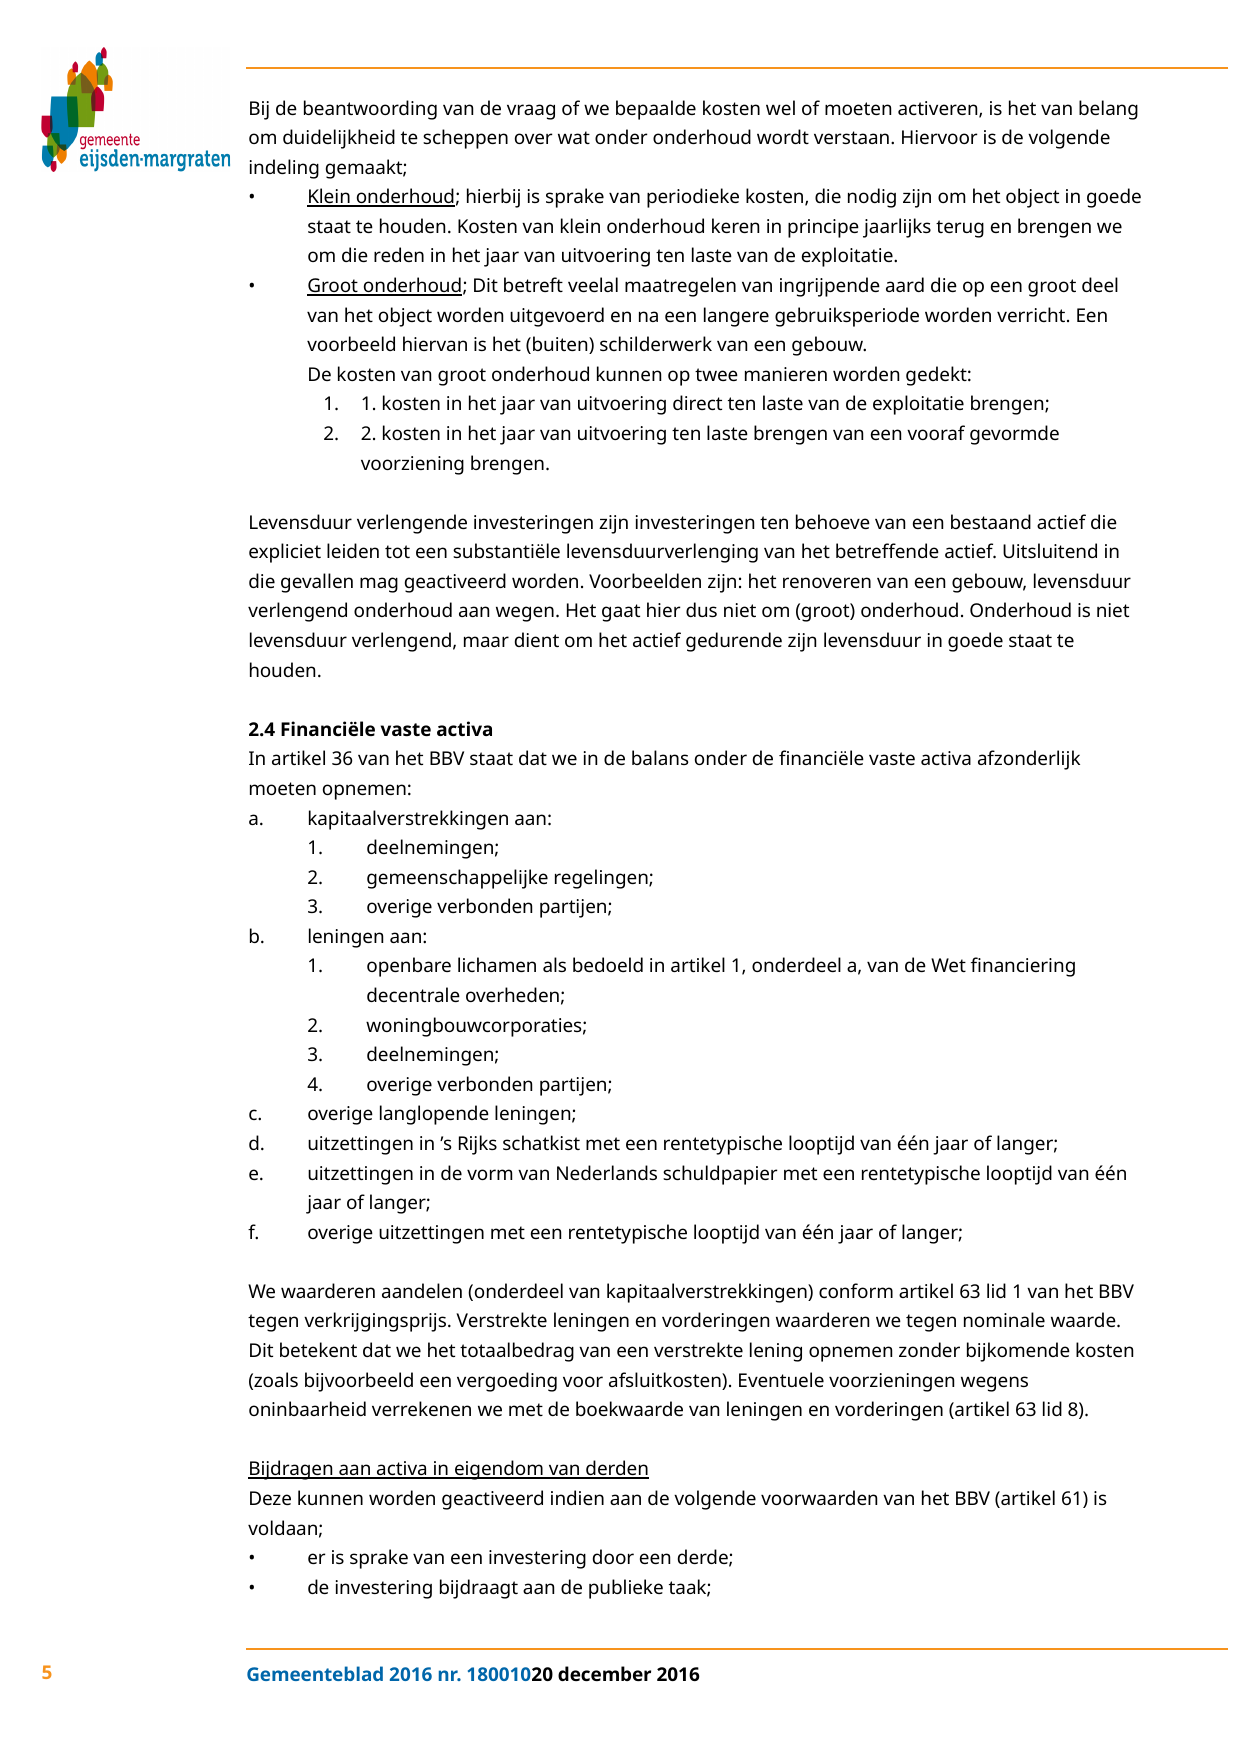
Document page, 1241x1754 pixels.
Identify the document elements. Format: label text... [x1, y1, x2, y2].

text Bijdragen aan activa in eigendom van derden [248, 1456, 1152, 1481]
list uitzettingen in de vorm van Nederlands schuldpapier met een rentetypische looptijd van één jaar of langer; [248, 1160, 1152, 1215]
text We waarderen aandelen (onderdeel van kapitaalverstrekkingen) conform artikel 63 lid 1 van het BBV tegen verkrijgingsprijs. Verstrekte leningen en vorderingen waarderen we tegen nominale waarde. Dit betekent dat we het totaalbedrag van een verstrekte lening opnemen zonder bijkomende kosten (zoals bijvoorbeeld een vergoeding voor afsluitkosten). Eventuele voorzieningen wegens oninbaarheid verrekenen we met de boekwaarde van leningen en vorderingen (artikel 63 lid 8). [248, 1278, 1152, 1422]
list openbare lichamen als bedoeld in artikel 1, onderdeel a, van de Wet financiering decentrale overheden; [307, 953, 1152, 1008]
list uitzettingen in ’s Rijks schatkist met een rentetypische looptijd van één jaar of langer; [248, 1130, 1152, 1156]
list overige verbonden partijen; [307, 893, 1152, 919]
list er is sprake van een investering door een derde; [248, 1544, 1152, 1570]
list overige verbonden partijen; [307, 1071, 1152, 1097]
list gemeenschappelijke regelingen; [307, 864, 1152, 890]
list Klein onderhoud; hierbij is sprake van periodieke kosten, die nodig zijn om het object in goede staat te houden. Kosten van klein onderhoud keren in principe jaarlijks terug en brengen we om die reden in het jaar van uitvoering ten laste van de exploitatie. [248, 183, 1152, 268]
text Deze kunnen worden geactiveerd indien aan de volgende voorwaarden van het BBV (artikel 61) is voldaan; [248, 1485, 1152, 1541]
list woningbouwcorporaties; [307, 1012, 1152, 1038]
picture [41, 47, 231, 172]
list 2. kosten in het jaar van uitvoering ten laste brengen van een vooraf gevormde voorziening brengen. [323, 420, 1152, 476]
text In artikel 36 van het BBV staat dat we in de balans onder de financiële vaste activa afzonderlijk [248, 746, 1152, 771]
list De kosten van groot onderhoud kunnen op twee manieren worden gedekt: [248, 361, 1152, 387]
list deelnemingen; [307, 1041, 1152, 1067]
text moeten opnemen: [248, 775, 1152, 801]
list deelnemingen; [307, 834, 1152, 860]
list overige uitzettingen met een rentetypische looptijd van één jaar of langer; [248, 1219, 1152, 1245]
list overige langlopende leningen; [248, 1101, 1152, 1126]
list 1. kosten in het jaar van uitvoering direct ten laste van de exploitatie brengen; [323, 391, 1152, 416]
list leningen aan: [248, 923, 1152, 949]
text Bij de beantwoording van de vraag of we bepaalde kosten wel of moeten activeren, is het van belang om duidelijkheid te scheppen over wat onder onderhoud wordt verstaan. Hiervoor is de volgende indeling gemaakt; [248, 95, 1152, 180]
list de investering bijdraagt aan de publieke taak; [248, 1574, 1152, 1600]
text Levensduur verlengende investeringen zijn investeringen ten behoeve van een bestaand actief die expliciet leiden tot een substantiële levensduurverlenging van het betreffende actief. Uitsluitend in die gevallen mag geactiveerd worden. Voorbeelden zijn: het renoveren van een gebouw, levensduur verlengend onderhoud aan wegen. Het gaat hier dus niet om (groot) onderhoud. Onderhoud is niet levensduur verlengend, maar dient om het actief gedurende zijn levensduur in goede staat te houden. [248, 509, 1152, 683]
list Groot onderhoud; Dit betreft veelal maatregelen van ingrijpende aard die op een groot deel van het object worden uitgevoerd en na een langere gebruiksperiode worden verricht. Een voorbeeld hiervan is het (buiten) schilderwerk van een gebouw. [248, 272, 1152, 357]
text 2.4 Financiële vaste activa [248, 716, 1152, 742]
list kapitaalverstrekkingen aan: [248, 805, 1152, 831]
